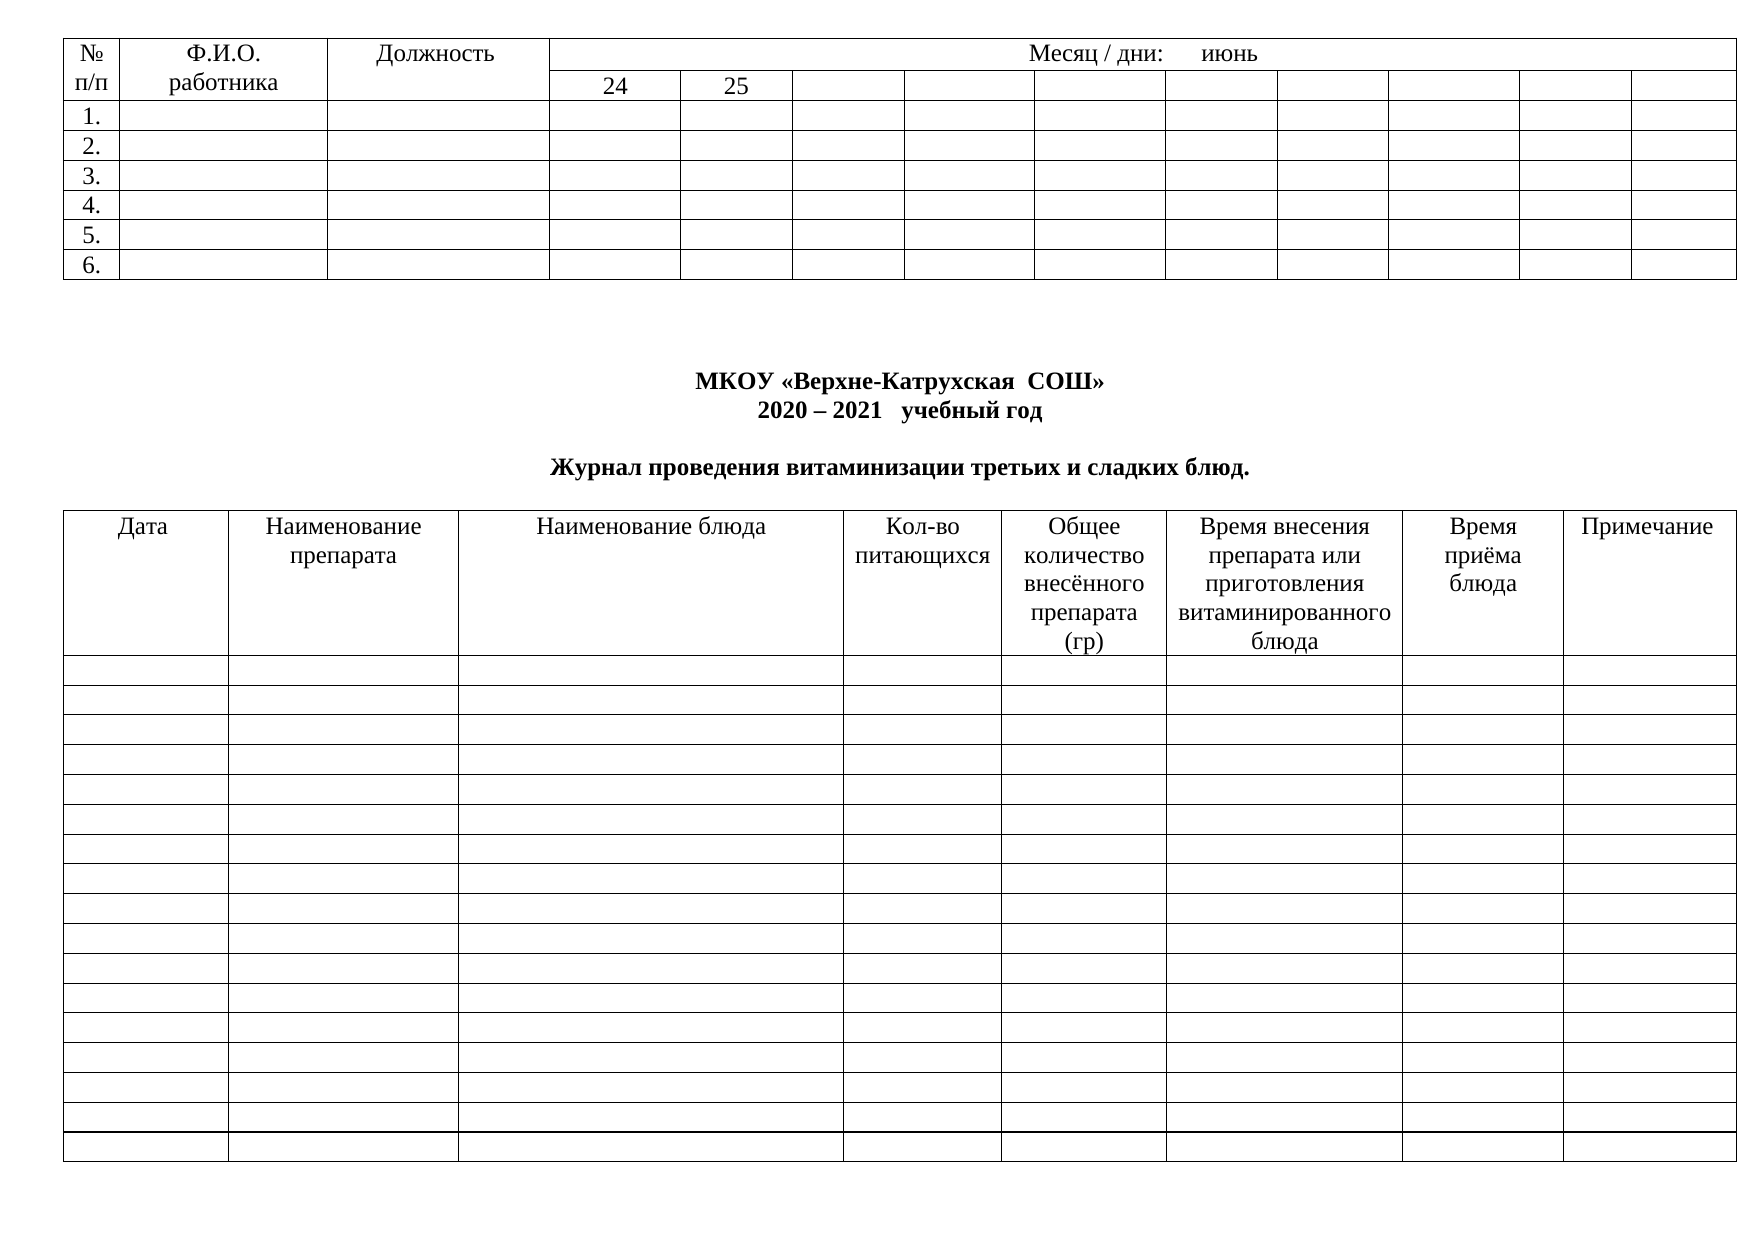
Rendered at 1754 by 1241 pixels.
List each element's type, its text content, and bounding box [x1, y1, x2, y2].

table_cell [459, 835, 843, 863]
table_header Дата [64, 511, 228, 655]
table_cell [1389, 131, 1519, 160]
table_cell [1564, 1133, 1736, 1161]
table_cell [1002, 686, 1166, 714]
table_cell [1035, 220, 1165, 249]
table_cell [459, 864, 843, 893]
table_cell [459, 1013, 843, 1042]
table_cell [459, 745, 843, 774]
table_cell [1564, 1013, 1736, 1042]
table_cell [1166, 101, 1277, 130]
table_cell [64, 775, 228, 804]
table_cell [459, 984, 843, 1012]
table_cell [328, 161, 549, 189]
table_cell [229, 775, 458, 804]
table_cell [459, 1073, 843, 1102]
table_cell [905, 250, 1034, 279]
table_cell [459, 1133, 843, 1161]
table_cell [844, 745, 1001, 774]
table_cell [229, 864, 458, 893]
table_cell [1035, 161, 1165, 189]
table_cell [328, 131, 549, 160]
table_cell [844, 1043, 1001, 1072]
table_cell [1389, 71, 1519, 100]
table_cell [229, 1013, 458, 1042]
table_cell [793, 191, 904, 219]
table_cell [1564, 1103, 1736, 1131]
table_cell [1564, 805, 1736, 833]
table_cell [905, 220, 1034, 249]
table_cell [1002, 1073, 1166, 1102]
table_cell [1564, 745, 1736, 774]
table_cell [1002, 745, 1166, 774]
table_cell [1167, 1103, 1402, 1131]
table_cell [459, 954, 843, 982]
table_cell [844, 894, 1001, 923]
table_cell [1167, 1073, 1402, 1102]
table_cell [229, 1103, 458, 1131]
table_cell 5. [64, 220, 119, 249]
table_cell [844, 656, 1001, 684]
table_cell [793, 161, 904, 189]
table_cell [1166, 220, 1277, 249]
table_cell [844, 686, 1001, 714]
table_cell [844, 1103, 1001, 1131]
table_header Время внесения препарата или приготовления витаминированного блюда [1167, 511, 1402, 655]
table_cell [1632, 131, 1736, 160]
table_cell [1403, 805, 1563, 833]
table_cell [1278, 71, 1388, 100]
table_cell [120, 191, 327, 219]
table_cell [1564, 984, 1736, 1012]
table_cell [459, 894, 843, 923]
table_cell [328, 191, 549, 219]
table_cell [1632, 71, 1736, 100]
table_header Наименование блюда [459, 511, 843, 655]
table_cell [459, 656, 843, 684]
table_cell [229, 745, 458, 774]
table_cell [1002, 835, 1166, 863]
table_cell [844, 805, 1001, 833]
table_cell [905, 101, 1034, 130]
table_cell [328, 101, 549, 130]
table_cell [1166, 131, 1277, 160]
table_cell [844, 1073, 1001, 1102]
table_cell [1167, 686, 1402, 714]
table_cell [64, 984, 228, 1012]
table_cell [1403, 954, 1563, 982]
table_cell [1278, 191, 1388, 219]
table_cell [1167, 805, 1402, 833]
table_cell [1403, 1103, 1563, 1131]
table_cell [328, 220, 549, 249]
table_cell [1002, 775, 1166, 804]
table_cell [459, 805, 843, 833]
table_cell [120, 220, 327, 249]
table_cell [229, 954, 458, 982]
table_cell [681, 101, 792, 130]
table_cell [1403, 1133, 1563, 1161]
table_cell [1564, 894, 1736, 923]
table_cell [459, 775, 843, 804]
table_cell [1403, 715, 1563, 744]
table_cell [1167, 954, 1402, 982]
table_cell [64, 835, 228, 863]
table_cell [1035, 101, 1165, 130]
table_cell [1632, 220, 1736, 249]
table_cell [459, 1043, 843, 1072]
table_cell [1167, 1013, 1402, 1042]
table_cell [459, 686, 843, 714]
table_cell [229, 686, 458, 714]
table_cell 3. [64, 161, 119, 189]
table_cell [1167, 924, 1402, 953]
table_cell [1002, 1013, 1166, 1042]
table_cell 24 [550, 71, 680, 100]
table_cell [793, 250, 904, 279]
table_cell [1002, 805, 1166, 833]
table_cell [681, 250, 792, 279]
table_header Время приёма блюда [1403, 511, 1563, 655]
table_cell [64, 1133, 228, 1161]
table_cell [1278, 250, 1388, 279]
table_cell [1632, 191, 1736, 219]
table_cell [1564, 775, 1736, 804]
table_cell [905, 161, 1034, 189]
table_cell [1002, 894, 1166, 923]
table_cell [1166, 191, 1277, 219]
table_cell [793, 101, 904, 130]
table_cell [1632, 161, 1736, 189]
table_cell [1520, 161, 1631, 189]
table_cell [1002, 984, 1166, 1012]
table_cell [1167, 894, 1402, 923]
table_cell [1167, 984, 1402, 1012]
table_cell [681, 191, 792, 219]
table_cell [550, 101, 680, 130]
table_cell [1278, 101, 1388, 130]
table_cell [1403, 835, 1563, 863]
table_cell [328, 250, 549, 279]
table_header Примечание [1564, 511, 1736, 655]
table_cell [120, 250, 327, 279]
table_cell [1403, 775, 1563, 804]
table_cell [1278, 220, 1388, 249]
table_header № п/п [64, 39, 119, 100]
table_cell [459, 1103, 843, 1131]
table_header Общее количество внесённого препарата (гр) [1002, 511, 1166, 655]
table_cell [459, 715, 843, 744]
table_cell [229, 1133, 458, 1161]
table_cell [1564, 924, 1736, 953]
table_cell [550, 250, 680, 279]
table_cell 4. [64, 191, 119, 219]
table_cell [1403, 1073, 1563, 1102]
table_cell 25 [681, 71, 792, 100]
table_cell [1278, 161, 1388, 189]
table_cell [844, 1013, 1001, 1042]
table_cell [1403, 656, 1563, 684]
table_cell [64, 864, 228, 893]
table_cell [1002, 954, 1166, 982]
table_cell [1035, 131, 1165, 160]
table_cell [64, 954, 228, 982]
table_cell [229, 1073, 458, 1102]
table_cell [1520, 101, 1631, 130]
table_cell [550, 191, 680, 219]
table_cell [844, 775, 1001, 804]
table_cell [64, 1013, 228, 1042]
table_cell [1520, 220, 1631, 249]
table_cell [64, 656, 228, 684]
table_cell [1632, 250, 1736, 279]
table_cell [1389, 250, 1519, 279]
table_cell [1520, 71, 1631, 100]
table_cell [1002, 1103, 1166, 1131]
table_header Кол-во питающихся [844, 511, 1001, 655]
table_cell [1564, 656, 1736, 684]
table_cell [1035, 250, 1165, 279]
table_cell [905, 131, 1034, 160]
table_cell [64, 715, 228, 744]
table_cell [1166, 161, 1277, 189]
table_cell [229, 656, 458, 684]
table_cell [1167, 745, 1402, 774]
table_cell [1403, 686, 1563, 714]
table_cell [1564, 1043, 1736, 1072]
table_cell [1403, 924, 1563, 953]
table_cell [64, 1043, 228, 1072]
table_cell [1166, 250, 1277, 279]
table_cell [681, 220, 792, 249]
table_cell [793, 71, 904, 100]
table_cell [1564, 1073, 1736, 1102]
table_cell [844, 1133, 1001, 1161]
table_cell [793, 131, 904, 160]
table_cell [1403, 864, 1563, 893]
table_cell [1035, 71, 1165, 100]
table_cell 6. [64, 250, 119, 279]
table_cell [1002, 1133, 1166, 1161]
table_cell [120, 161, 327, 189]
table_cell [905, 71, 1034, 100]
table_cell [1632, 101, 1736, 130]
table_cell [1167, 775, 1402, 804]
table_cell [1166, 71, 1277, 100]
table_cell [1564, 864, 1736, 893]
table_cell [1167, 1043, 1402, 1072]
table_cell [1167, 656, 1402, 684]
table_cell [1389, 191, 1519, 219]
table_cell [229, 1043, 458, 1072]
table_cell [229, 984, 458, 1012]
text 2020 – 2021 учебный год [75, 395, 1725, 424]
table_cell [844, 954, 1001, 982]
table_header Должность [328, 39, 549, 100]
table_cell [64, 894, 228, 923]
table_cell [1167, 835, 1402, 863]
table_cell [1564, 686, 1736, 714]
table_cell [1035, 191, 1165, 219]
table_cell [1167, 1133, 1402, 1161]
table_cell [550, 220, 680, 249]
table_cell [229, 715, 458, 744]
table_cell [64, 805, 228, 833]
table_cell [905, 191, 1034, 219]
table_cell [64, 686, 228, 714]
table_cell [120, 131, 327, 160]
table_cell [1403, 984, 1563, 1012]
text Журнал проведения витаминизации третьих и сладких блюд. [75, 452, 1725, 481]
table_cell [229, 835, 458, 863]
table_cell [1389, 101, 1519, 130]
table_cell [793, 220, 904, 249]
table_cell [844, 984, 1001, 1012]
table_cell [1002, 1043, 1166, 1072]
table_cell [1564, 835, 1736, 863]
table_cell 2. [64, 131, 119, 160]
table_cell [1520, 250, 1631, 279]
table_cell [1403, 745, 1563, 774]
table_cell [844, 924, 1001, 953]
table_cell 1. [64, 101, 119, 130]
table_cell [1403, 894, 1563, 923]
table_cell [1520, 191, 1631, 219]
table_cell [1167, 864, 1402, 893]
table_cell [844, 864, 1001, 893]
table_cell [1167, 715, 1402, 744]
table_cell [1002, 715, 1166, 744]
table_cell [459, 924, 843, 953]
table_cell [120, 101, 327, 130]
table_cell [1403, 1043, 1563, 1072]
table_cell [1564, 954, 1736, 982]
table_cell [1002, 864, 1166, 893]
table_cell [1403, 1013, 1563, 1042]
text МКОУ «Верхне-Катрухская СОШ» [75, 366, 1725, 395]
table_cell [550, 131, 680, 160]
table_cell [1389, 161, 1519, 189]
table_cell [1278, 131, 1388, 160]
table_cell [64, 924, 228, 953]
table_cell [844, 835, 1001, 863]
table_cell [681, 131, 792, 160]
table_cell [1002, 924, 1166, 953]
table_cell [1389, 220, 1519, 249]
table_header Наименование препарата [229, 511, 458, 655]
table_cell [1520, 131, 1631, 160]
table_cell [229, 924, 458, 953]
table_cell [64, 1103, 228, 1131]
table_cell [681, 161, 792, 189]
table_header Ф.И.О. работника [120, 39, 327, 100]
table_cell [1564, 715, 1736, 744]
table_cell [844, 715, 1001, 744]
table_cell [64, 745, 228, 774]
table_cell [1002, 656, 1166, 684]
table_header Месяц / дни: июнь [550, 39, 1736, 70]
table_cell [229, 805, 458, 833]
table_cell [229, 894, 458, 923]
table_cell [64, 1073, 228, 1102]
table_cell [550, 161, 680, 189]
